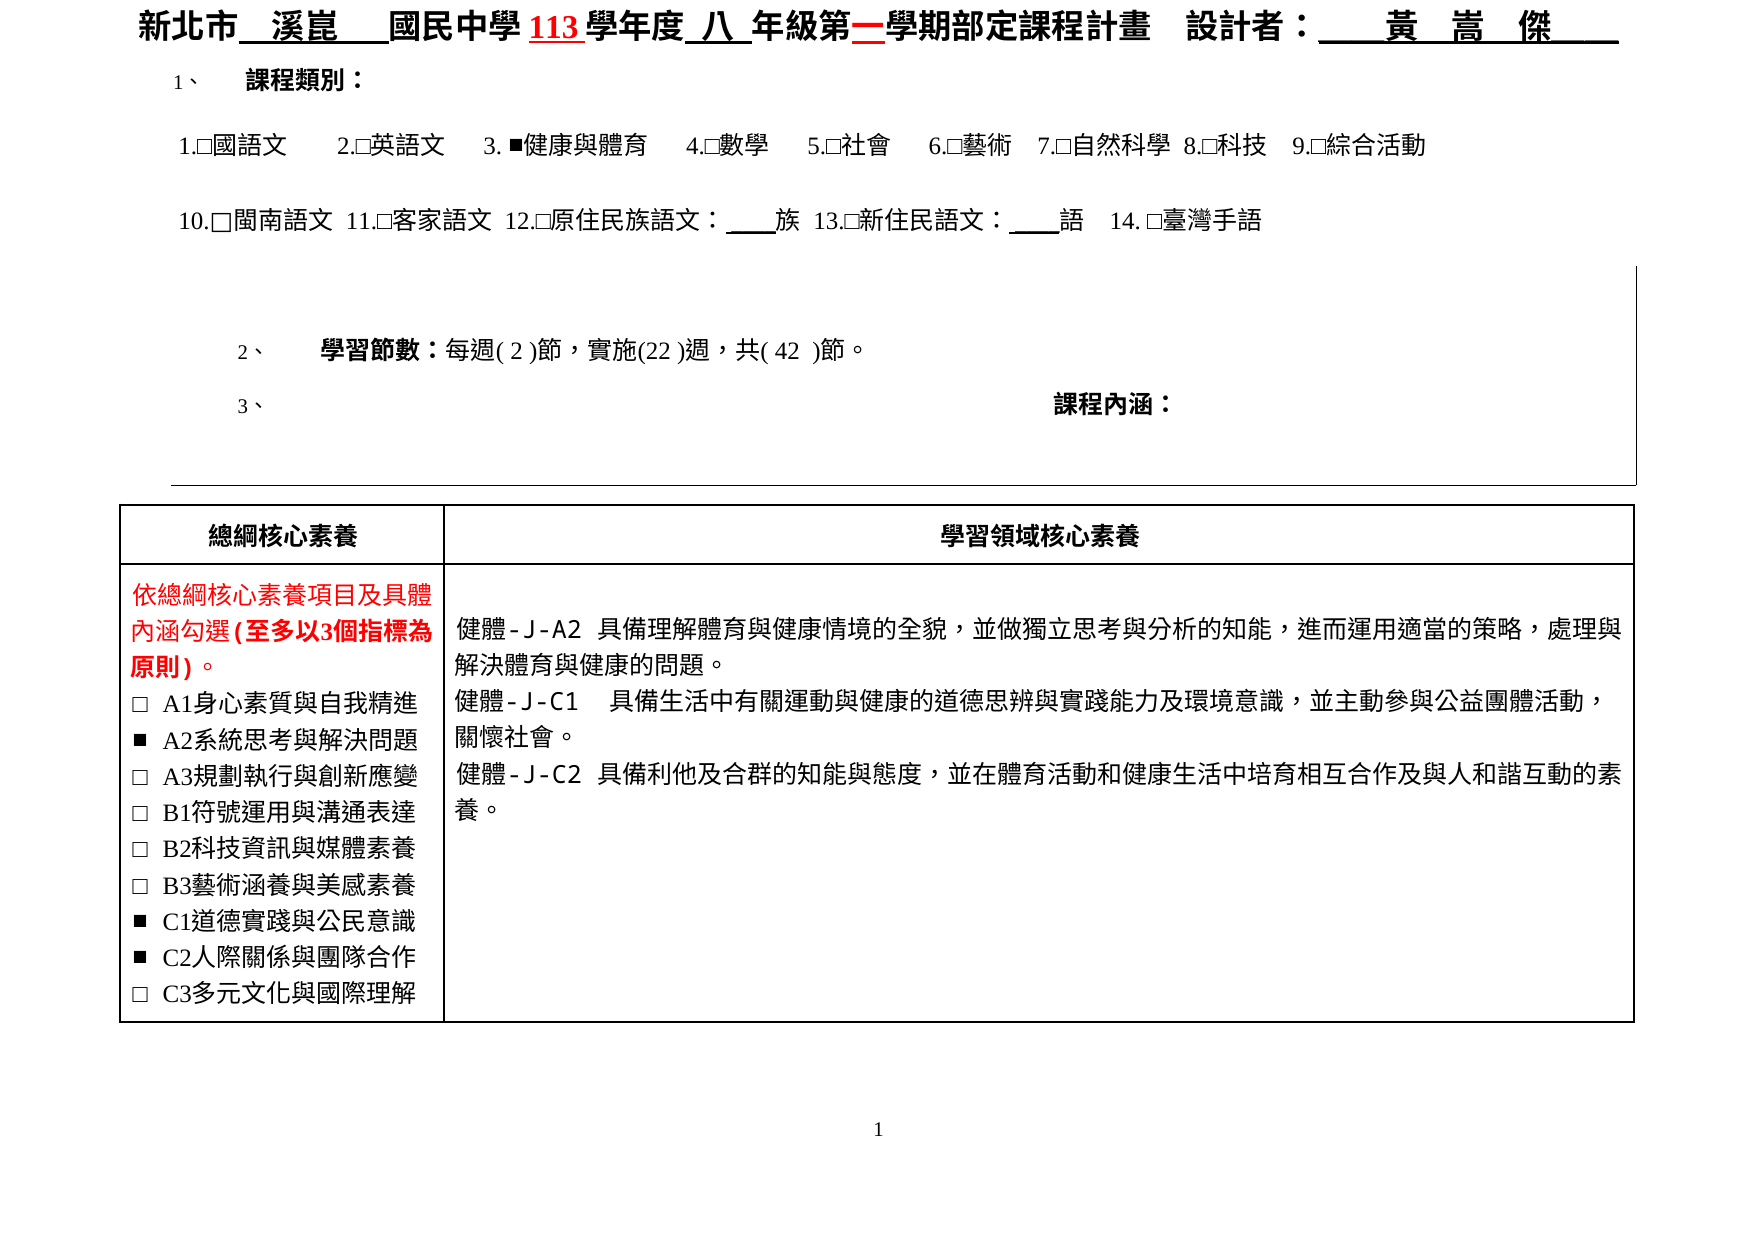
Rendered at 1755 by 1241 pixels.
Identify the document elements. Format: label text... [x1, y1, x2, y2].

text 10.□閩南語文 11.□客家語文 12.□原住民族語文： ____族 13.□新住民語文： ____語 14. □臺灣手語 [118, 201, 1636, 237]
list 課程類別： [171, 61, 1636, 97]
table_header 總綱核心素養 [121, 506, 443, 563]
list 課程內涵： [171, 320, 1636, 485]
text 1.□國語文 2.□英語文 3. ■健康與體育 4.□數學 5.□社會 6.□藝術 7.□自然科學 8.□科技 9.□綜合活動 [118, 126, 1636, 162]
table_header 學習領域核心素養 [445, 506, 1633, 563]
table_cell 依總綱核心素養項目及具體內涵勾選(至多以3個指標為原則)。 □ A1身心素質與自我精進 ■ A2系統思考與解決問題 □ A3規劃執行與創新應變 □ B1符號運用與溝通表達 □ B2科技資訊與媒體素養 □ B3藝術涵養與美感素養 ■ C1道德實踐與公民意識 ■ C2人際關係與團隊合作 □ C3多元文化與國際理解 [121, 565, 443, 1021]
table_cell 健體-J-A2 具備理解體育與健康情境的全貌，並做獨立思考與分析的知能，進而運用適當的策略，處理與解決體育與健康的問題。 健體-J-C1 具備生活中有關運動與健康的道德思辨與實踐能力及環境意識，並主動參與公益團體活動，關懷社會。 健體-J-C2 具備利他及合群的知能與態度，並在體育活動和健康生活中培育相互合作及與人和諧互動的素養。 [445, 565, 1633, 1021]
text 新北市 溪崑 國民中學113學年度 八 年級第一學期部定課程計畫 設計者：＿＿黃 嵩 傑＿＿ [118, 0, 1636, 48]
list 學習節數：每週( 2 )節，實施(22 )週，共( 42 )節。 [171, 266, 1636, 320]
